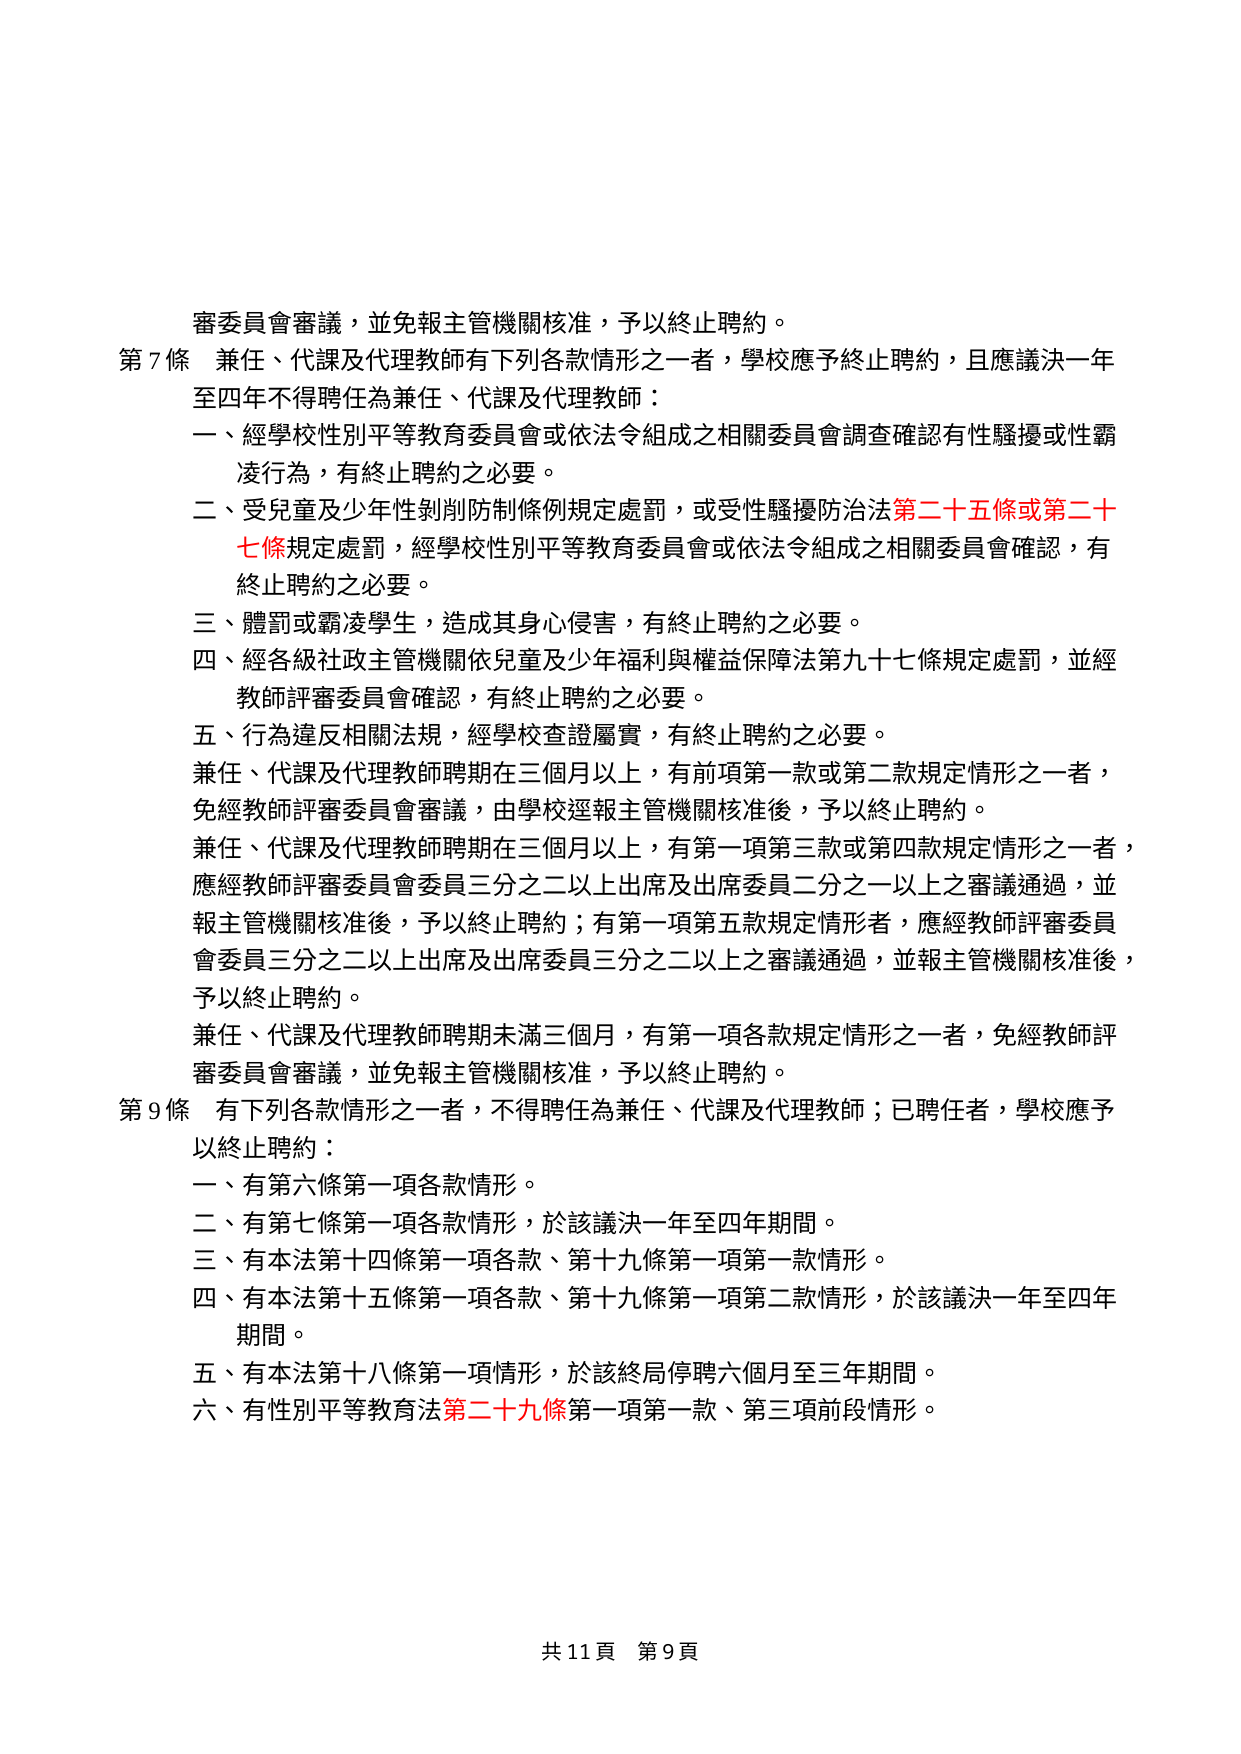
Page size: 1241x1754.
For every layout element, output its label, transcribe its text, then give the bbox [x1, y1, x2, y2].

text 二、受兒童及少年性剝削防制條例規定處罰，或受性騷擾防治法第二十五條或第二十七條規定處罰，經學校性別平等教育委員會或依法令組成之相關委員會確認，有終止聘約之必要。 [192, 490, 1122, 602]
text 兼任、代課及代理教師聘期在三個月以上，有第一項第三款或第四款規定情形之一者，應經教師評審委員會委員三分之二以上出席及出席委員二分之一以上之審議通過，並報主管機關核准後，予以終止聘約；有第一項第五款規定情形者，應經教師評審委員會委員三分之二以上出席及出席委員三分之二以上之審議通過，並報主管機關核准後，予以終止聘約。 [192, 827, 1122, 1015]
text 三、體罰或霸凌學生，造成其身心侵害，有終止聘約之必要。 [192, 602, 1122, 640]
text 審委員會審議，並免報主管機關核准，予以終止聘約。 [192, 302, 1122, 340]
text 一、有第六條第一項各款情形。 [192, 1165, 1122, 1202]
text 五、有本法第十八條第一項情形，於該終局停聘六個月至三年期間。 [192, 1352, 1122, 1390]
text 三、有本法第十四條第一項各款、第十九條第一項第一款情形。 [192, 1240, 1122, 1277]
text 六、有性別平等教育法第二十九條第一項第一款、第三項前段情形。 [192, 1390, 1122, 1427]
text 二、有第七條第一項各款情形，於該議決一年至四年期間。 [192, 1202, 1122, 1240]
text 一、經學校性別平等教育委員會或依法令組成之相關委員會調查確認有性騷擾或性霸凌行為，有終止聘約之必要。 [192, 415, 1122, 490]
text 四、經各級社政主管機關依兒童及少年福利與權益保障法第九十七條規定處罰，並經教師評審委員會確認，有終止聘約之必要。 [192, 640, 1122, 715]
text 五、行為違反相關法規，經學校查證屬實，有終止聘約之必要。 [192, 715, 1122, 752]
text 兼任、代課及代理教師聘期在三個月以上，有前項第一款或第二款規定情形之一者，免經教師評審委員會審議，由學校逕報主管機關核准後，予以終止聘約。 [192, 752, 1122, 827]
text 第7條 兼任、代課及代理教師有下列各款情形之一者，學校應予終止聘約，且應議決一年至四年不得聘任為兼任、代課及代理教師： [118, 340, 1122, 415]
text 兼任、代課及代理教師聘期未滿三個月，有第一項各款規定情形之一者，免經教師評審委員會審議，並免報主管機關核准，予以終止聘約。 [192, 1015, 1122, 1090]
text 四、有本法第十五條第一項各款、第十九條第一項第二款情形，於該議決一年至四年期間。 [192, 1277, 1122, 1352]
text 第9條 有下列各款情形之一者，不得聘任為兼任、代課及代理教師；已聘任者，學校應予以終止聘約： [118, 1090, 1122, 1165]
